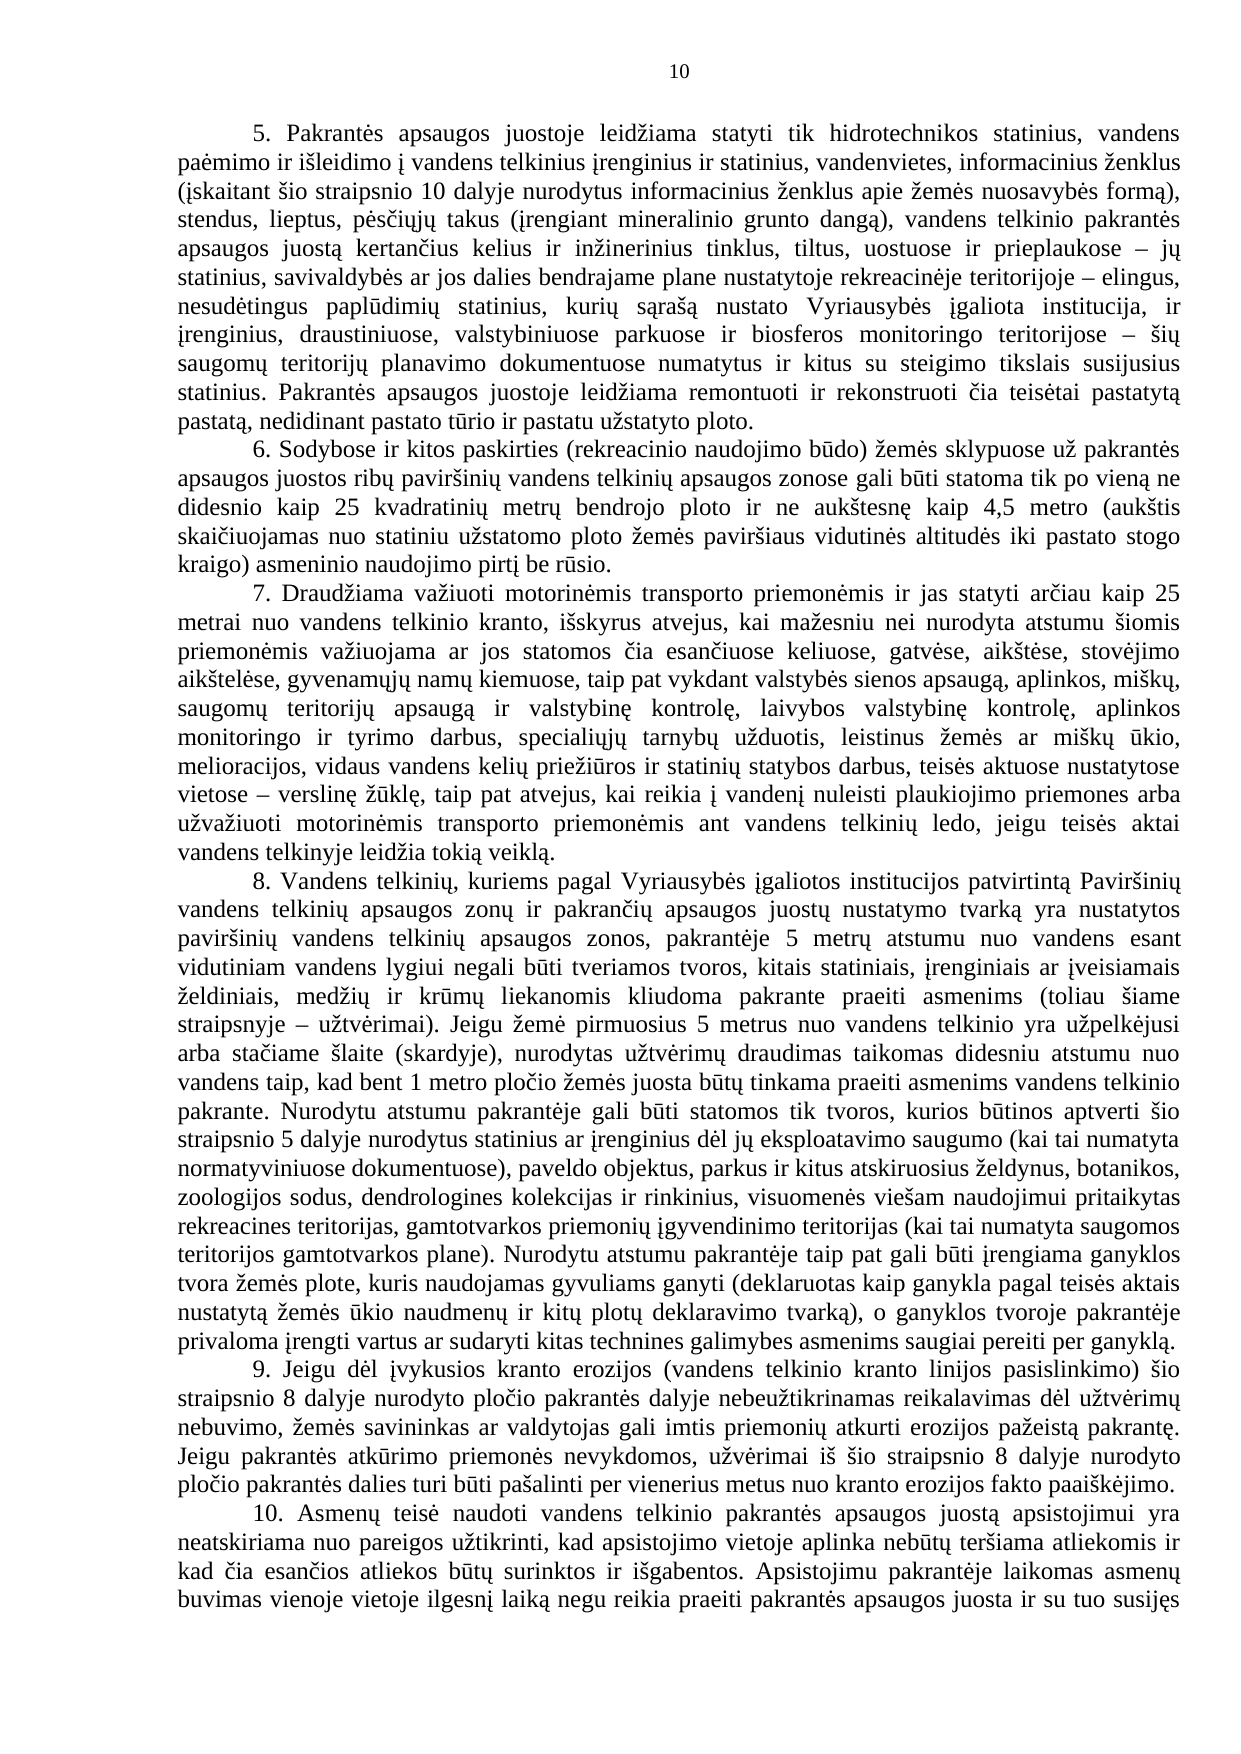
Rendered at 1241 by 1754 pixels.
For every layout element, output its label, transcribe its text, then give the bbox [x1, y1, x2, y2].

text 7. Draudžiama važiuoti motorinėmis transporto priemonėmis ir jas statyti arčiau kaip 25 metrai nuo vandens telkinio kranto, išskyrus atvejus, kai mažesniu nei nurodyta atstumu šiomis priemonėmis važiuojama ar jos statomos čia esančiuose keliuose, gatvėse, aikštėse, stovėjimo aikštelėse, gyvenamųjų namų kiemuose, taip pat vykdant valstybės sienos apsaugą, aplinkos, miškų, saugomų teritorijų apsaugą ir valstybinę kontrolę, laivybos valstybinę kontrolę, aplinkos monitoringo ir tyrimo darbus, specialiųjų tarnybų užduotis, leistinus žemės ar miškų ūkio, melioracijos, vidaus vandens kelių priežiūros ir statinių statybos darbus, teisės aktuose nustatytose vietose – verslinę žūklę, taip pat atvejus, kai reikia į vandenį nuleisti plaukiojimo priemones arba užvažiuoti motorinėmis transporto priemonėmis ant vandens telkinių ledo, jeigu teisės aktai vandens telkinyje leidžia tokią veiklą. [177, 578, 1181, 866]
text 5. Pakrantės apsaugos juostoje leidžiama statyti tik hidrotechnikos statinius, vandens paėmimo ir išleidimo į vandens telkinius įrenginius ir statinius, vandenvietes, informacinius ženklus (įskaitant šio straipsnio 10 dalyje nurodytus informacinius ženklus apie žemės nuosavybės formą), stendus, lieptus, pėsčiųjų takus (įrengiant mineralinio grunto dangą), vandens telkinio pakrantės apsaugos juostą kertančius kelius ir inžinerinius tinklus, tiltus, uostuose ir prieplaukose – jų statinius, savivaldybės ar jos dalies bendrajame plane nustatytoje rekreacinėje teritorijoje – elingus, nesudėtingus paplūdimių statinius, kurių sąrašą nustato Vyriausybės įgaliota institucija, ir įrenginius, draustiniuose, valstybiniuose parkuose ir biosferos monitoringo teritorijose – šių saugomų teritorijų planavimo dokumentuose numatytus ir kitus su steigimo tikslais susijusius statinius. Pakrantės apsaugos juostoje leidžiama remontuoti ir rekonstruoti čia teisėtai pastatytą pastatą, nedidinant pastato tūrio ir pastatu užstatyto ploto. [177, 118, 1181, 434]
text 10. Asmenų teisė naudoti vandens telkinio pakrantės apsaugos juostą apsistojimui yra neatskiriama nuo pareigos užtikrinti, kad apsistojimo vietoje aplinka nebūtų teršiama atliekomis ir kad čia esančios atliekos būtų surinktos ir išgabentos. Apsistojimu pakrantėje laikomas asmenų buvimas vienoje vietoje ilgesnį laiką negu reikia praeiti pakrantės apsaugos juosta ir su tuo susijęs [177, 1498, 1181, 1613]
text 9. Jeigu dėl įvykusios kranto erozijos (vandens telkinio kranto linijos pasislinkimo) šio straipsnio 8 dalyje nurodyto pločio pakrantės dalyje nebeužtikrinamas reikalavimas dėl užtvėrimų nebuvimo, žemės savininkas ar valdytojas gali imtis priemonių atkurti erozijos pažeistą pakrantę. Jeigu pakrantės atkūrimo priemonės nevykdomos, užvėrimai iš šio straipsnio 8 dalyje nurodyto pločio pakrantės dalies turi būti pašalinti per vienerius metus nuo kranto erozijos fakto paaiškėjimo. [177, 1354, 1181, 1498]
text 6. Sodybose ir kitos paskirties (rekreacinio naudojimo būdo) žemės sklypuose už pakrantės apsaugos juostos ribų paviršinių vandens telkinių apsaugos zonose gali būti statoma tik po vieną ne didesnio kaip 25 kvadratinių metrų bendrojo ploto ir ne aukštesnę kaip 4,5 metro (aukštis skaičiuojamas nuo statiniu užstatomo ploto žemės paviršiaus vidutinės altitudės iki pastato stogo kraigo) asmeninio naudojimo pirtį be rūsio. [177, 434, 1181, 578]
text 8. Vandens telkinių, kuriems pagal Vyriausybės įgaliotos institucijos patvirtintą Paviršinių vandens telkinių apsaugos zonų ir pakrančių apsaugos juostų nustatymo tvarką yra nustatytos paviršinių vandens telkinių apsaugos zonos, pakrantėje 5 metrų atstumu nuo vandens esant vidutiniam vandens lygiui negali būti tveriamos tvoros, kitais statiniais, įrenginiais ar įveisiamais želdiniais, medžių ir krūmų liekanomis kliudoma pakrante praeiti asmenims (toliau šiame straipsnyje – užtvėrimai). Jeigu žemė pirmuosius 5 metrus nuo vandens telkinio yra užpelkėjusi arba stačiame šlaite (skardyje), nurodytas užtvėrimų draudimas taikomas didesniu atstumu nuo vandens taip, kad bent 1 metro pločio žemės juosta būtų tinkama praeiti asmenims vandens telkinio pakrante. Nurodytu atstumu pakrantėje gali būti statomos tik tvoros, kurios būtinos aptverti šio straipsnio 5 dalyje nurodytus statinius ar įrenginius dėl jų eksploatavimo saugumo (kai tai numatyta normatyviniuose dokumentuose), paveldo objektus, parkus ir kitus atskiruosius želdynus, botanikos, zoologijos sodus, dendrologines kolekcijas ir rinkinius, visuomenės viešam naudojimui pritaikytas rekreacines teritorijas, gamtotvarkos priemonių įgyvendinimo teritorijas (kai tai numatyta saugomos teritorijos gamtotvarkos plane). Nurodytu atstumu pakrantėje taip pat gali būti įrengiama ganyklos tvora žemės plote, kuris naudojamas gyvuliams ganyti (deklaruotas kaip ganykla pagal teisės aktais nustatytą žemės ūkio naudmenų ir kitų plotų deklaravimo tvarką), o ganyklos tvoroje pakrantėje privaloma įrengti vartus ar sudaryti kitas technines galimybes asmenims saugiai pereiti per ganyklą. [177, 866, 1181, 1354]
